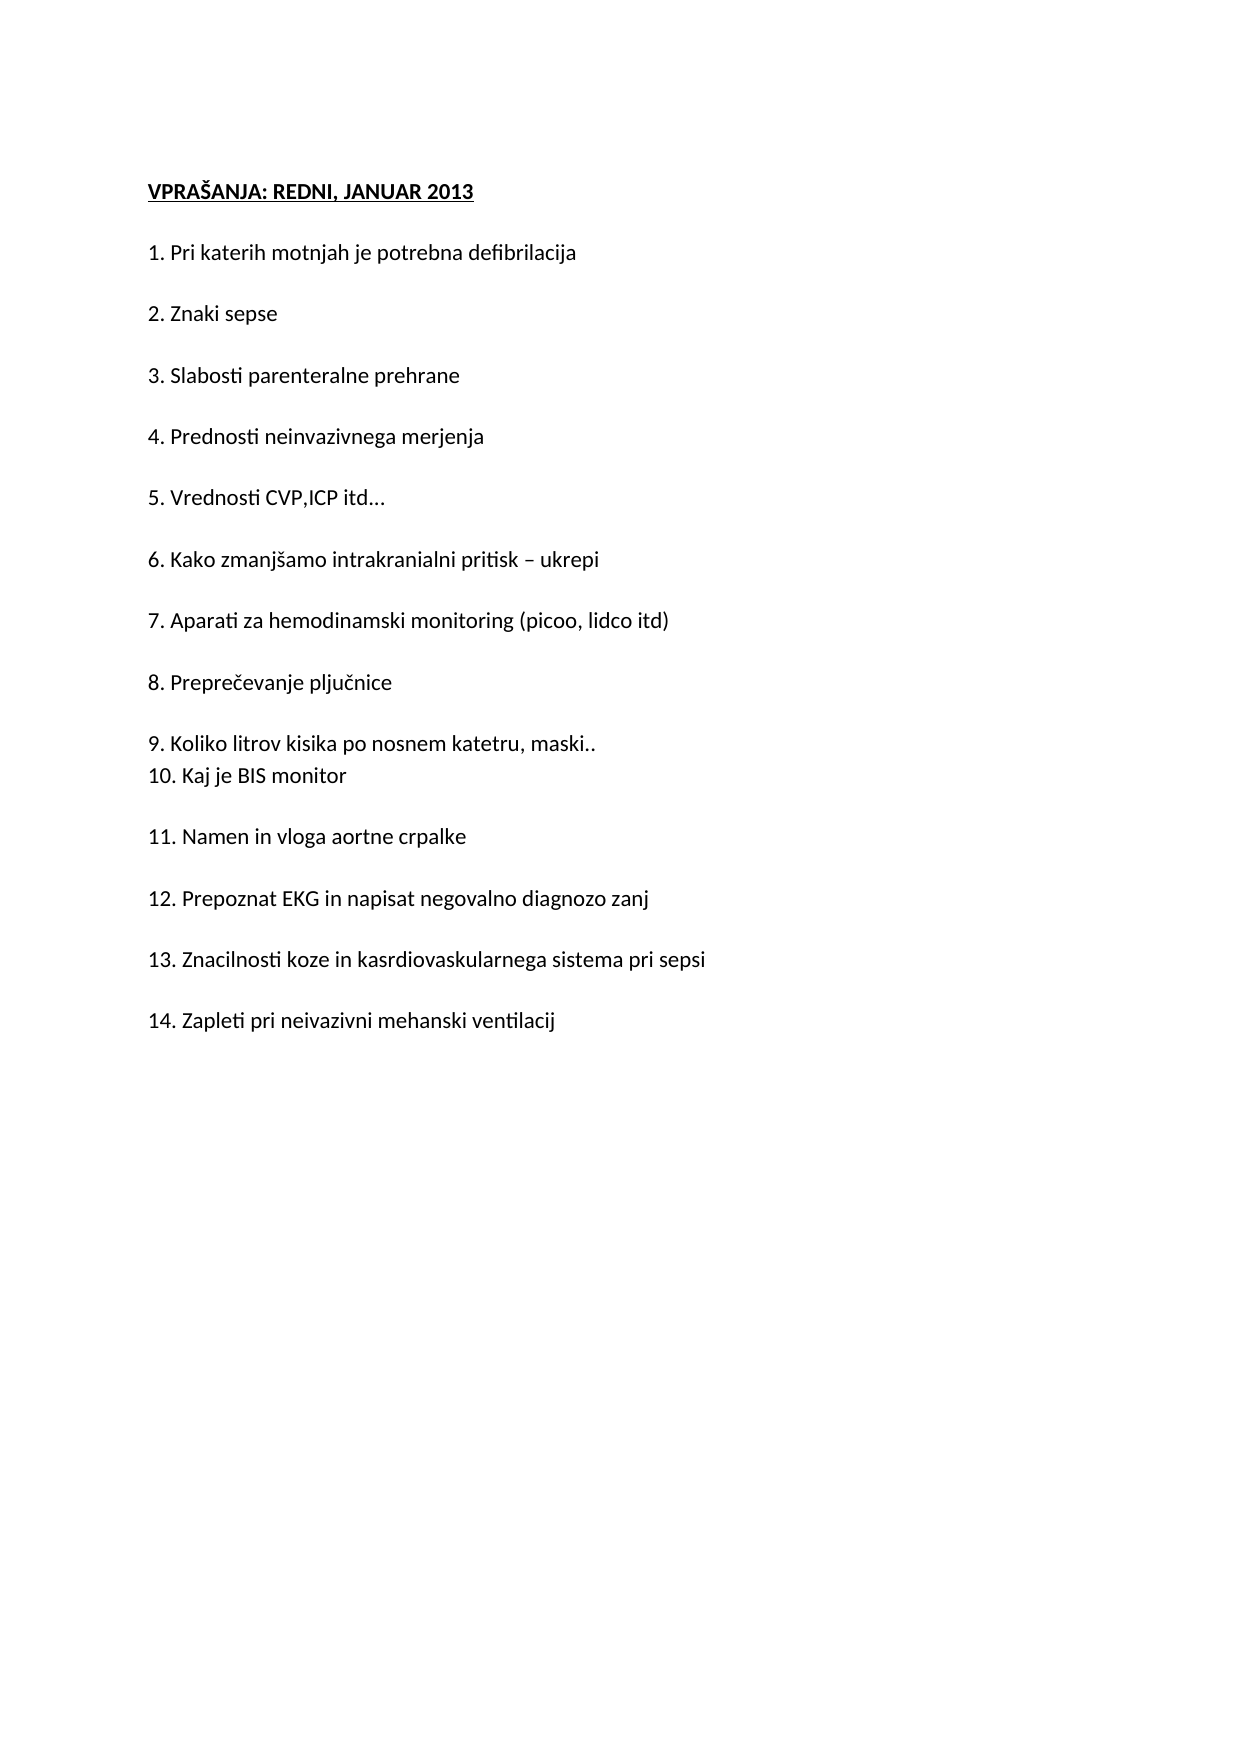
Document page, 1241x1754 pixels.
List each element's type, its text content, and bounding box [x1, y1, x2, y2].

list 7. Aparati za hemodinamski monitoring (picoo, lidco itd) [148, 606, 1093, 634]
list 8. Preprečevanje pljučnice [148, 668, 1093, 696]
list 4. Prednosti neinvazivnega merjenja [148, 422, 1093, 450]
list 14. Zapleti pri neivazivni mehanski ventilacij [148, 1007, 1093, 1034]
list 5. Vrednosti CVP,ICP itd... [148, 483, 1093, 512]
list 11. Namen in vloga aortne crpalke [148, 822, 1093, 851]
list 2. Znaki sepse [148, 299, 1093, 327]
list 6. Kako zmanjšamo intrakranialni pritisk – ukrepi [148, 545, 1093, 573]
list 12. Prepoznat EKG in napisat negovalno diagnozo zanj [148, 884, 1093, 912]
list 3. Slabosti parenteralne prehrane [148, 361, 1093, 389]
list 1. Pri katerih motnjah je potrebna defibrilacija [148, 238, 1093, 266]
list 13. Znacilnosti koze in kasrdiovaskularnega sistema pri sepsi [148, 945, 1093, 973]
list VPRAŠANJA: REDNI, JANUAR 2013 [148, 177, 1093, 205]
list 9. Koliko litrov kisika po nosnem katetru, maski.. 10. Kaj je BIS monitor [148, 729, 1093, 789]
